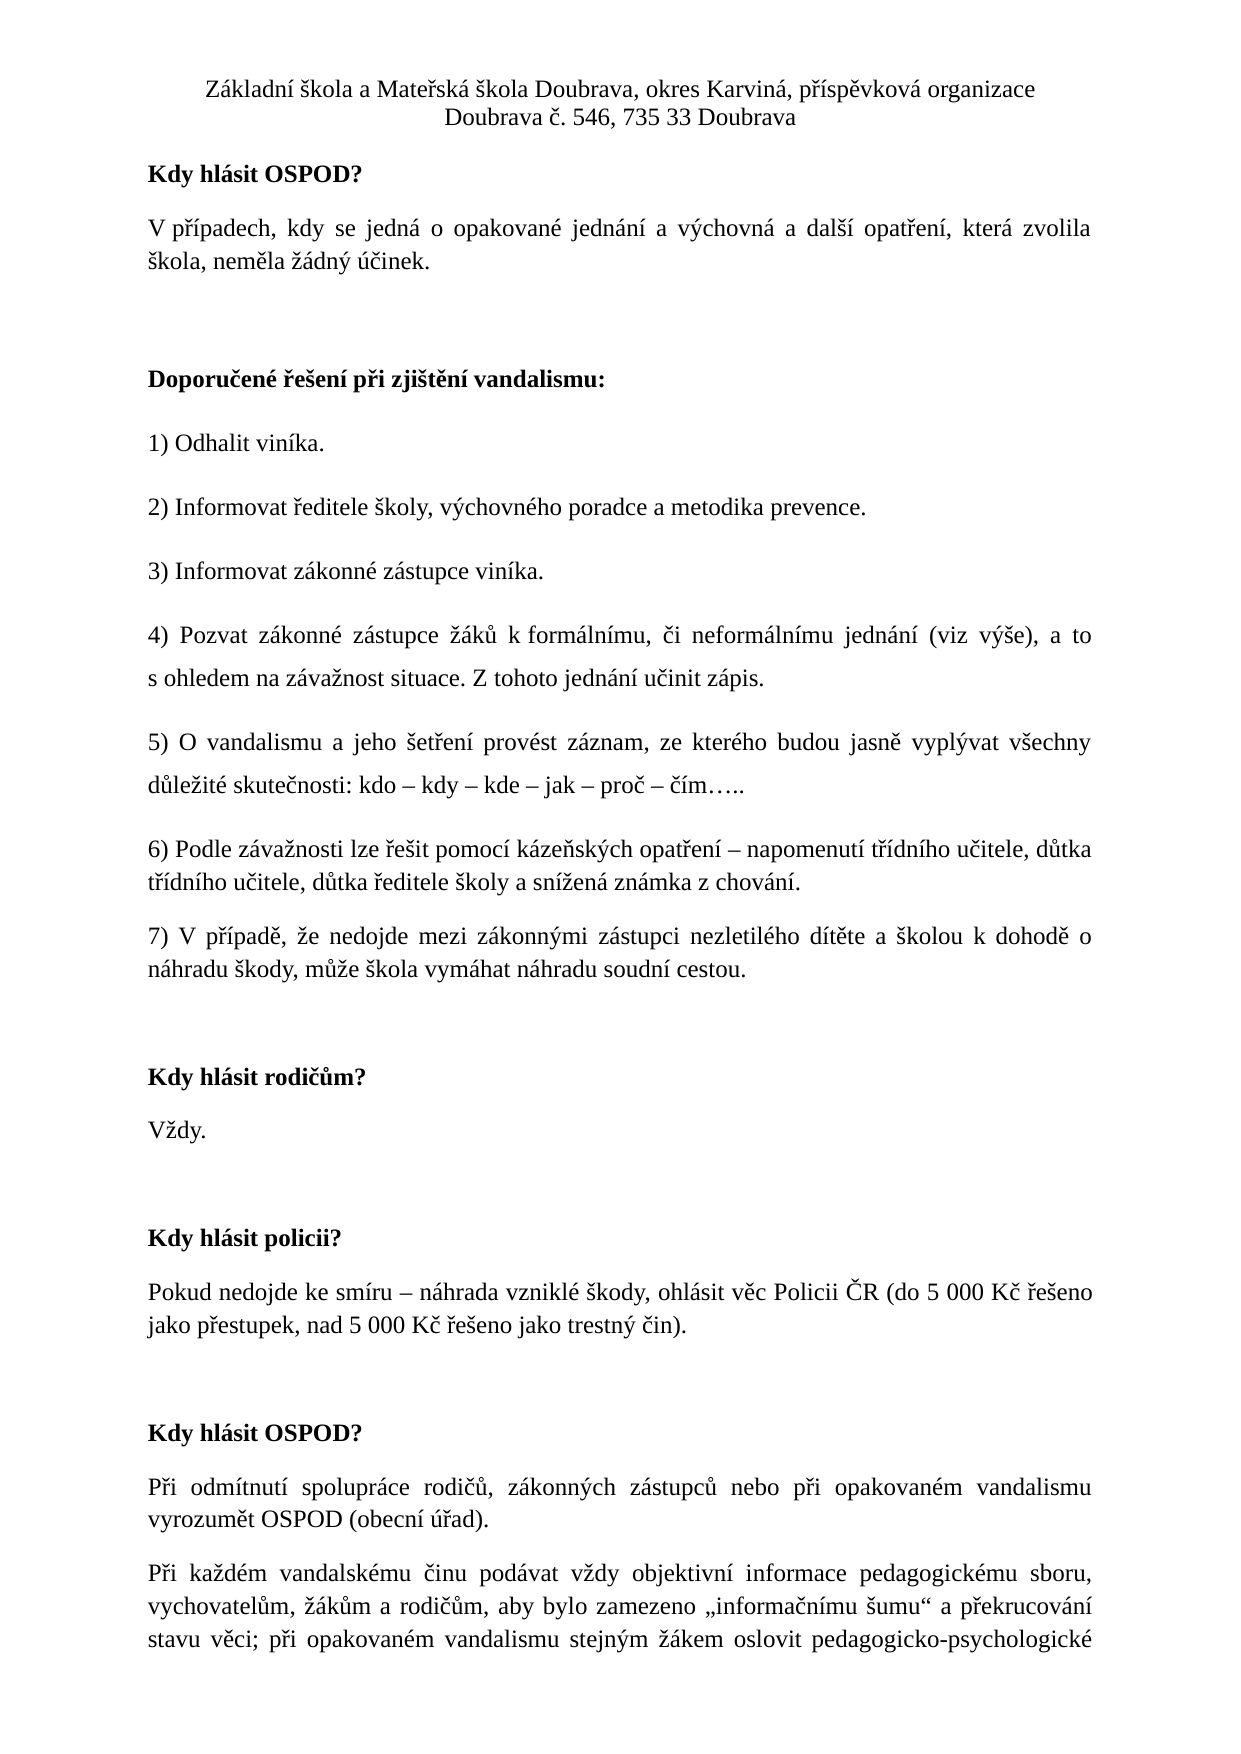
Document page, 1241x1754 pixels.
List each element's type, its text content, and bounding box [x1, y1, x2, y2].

text Při odmítnutí spolupráce rodičů, zákonných zástupců nebo při opakovaném vandalismu vyrozumět OSPOD (obecní úřad). [148, 1472, 1093, 1533]
text V případech, kdy se jedná o opakované jednání a výchovná a další opatření, která zvolila škola, neměla žádný účinek. [148, 213, 1093, 275]
text 7) V případě, že nedojde mezi zákonnými zástupci nezletilého dítěte a školou k dohodě o náhradu škody, může škola vymáhat náhradu soudní cestou. [148, 921, 1093, 983]
text Pokud nedojde ke smíru – náhrada vzniklé škody, ohlásit věc Policii ČR (do 5 000 Kč řešeno jako přestupek, nad 5 000 Kč řešeno jako trestný čin). [148, 1277, 1093, 1339]
text Vždy. [148, 1115, 1093, 1144]
text 5) O vandalismu a jeho šetření provést záznam, ze kterého budou jasně vyplývat všechny důležité skutečnosti: kdo – kdy – kde – jak – proč – čím….. [148, 727, 1093, 799]
text Kdy hlásit OSPOD? [148, 1418, 1093, 1446]
text Kdy hlásit policii? [148, 1223, 1093, 1252]
text 4) Pozvat zákonné zástupce žáků k formálnímu, či neformálnímu jednání (viz výše), a to s ohledem na závažnost situace. Z tohoto jednání učinit zápis. [148, 620, 1093, 692]
text 3) Informovat zákonné zástupce viníka. [148, 556, 1093, 584]
text 6) Podle závažnosti lze řešit pomocí kázeňských opatření – napomenutí třídního učitele, důtka třídního učitele, důtka ředitele školy a snížená známka z chování. [148, 834, 1093, 896]
text Kdy hlásit OSPOD? [148, 159, 1093, 188]
text 2) Informovat ředitele školy, výchovného poradce a metodika prevence. [148, 492, 1093, 521]
text Při každém vandalskému činu podávat vždy objektivní informace pedagogickému sboru, vychovatelům, žákům a rodičům, aby bylo zamezeno „informačnímu šumu“ a překrucování stavu věci; při opakovaném vandalismu stejným žákem oslovit pedagogicko-psychologické [148, 1558, 1093, 1653]
text Kdy hlásit rodičům? [148, 1062, 1093, 1090]
text Doporučené řešení při zjištění vandalismu: [148, 364, 1093, 393]
text 1) Odhalit viníka. [148, 428, 1093, 457]
